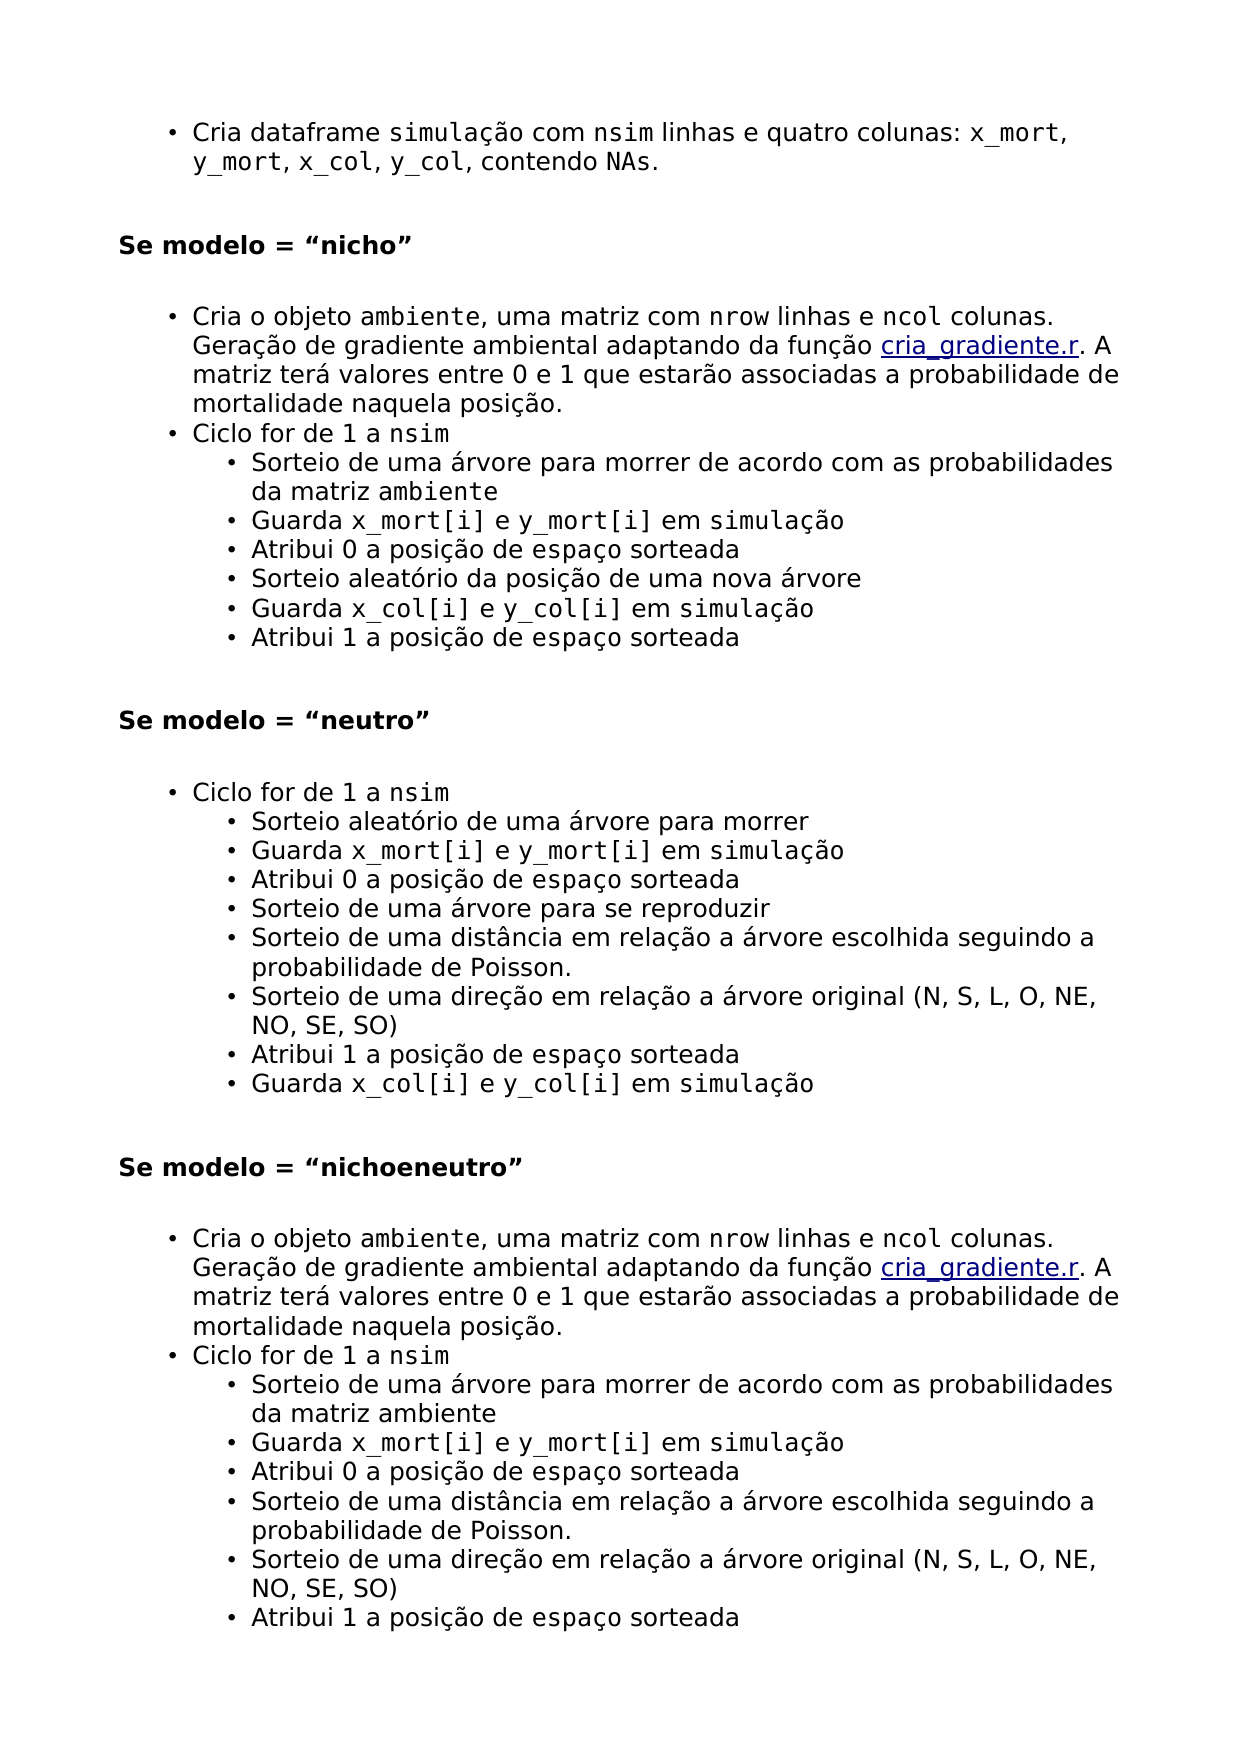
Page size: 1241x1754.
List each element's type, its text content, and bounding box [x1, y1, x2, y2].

subtitle Se modelo = “neutro” [118, 707, 1122, 736]
list Sorteio de uma direção em relação a árvore original (N, S, L, O, NE, NO, SE, SO) [236, 1545, 1122, 1603]
list Cria o objeto ambiente, uma matriz com nrow linhas e ncol colunas. Geração de gradiente ambiental adaptando da função cria_gradiente.r. A matriz terá valores entre 0 e 1 que estarão associadas a probabilidade de mortalidade naquela posição. [177, 1224, 1122, 1341]
list Atribui 0 a posição de espaço sorteada [236, 535, 1122, 564]
list Sorteio de uma árvore para morrer de acordo com as probabilidades da matriz ambiente [236, 448, 1122, 506]
list Guarda x_mort[i] e y_mort[i] em simulação [236, 836, 1122, 865]
list Atribui 1 a posição de espaço sorteada [236, 623, 1122, 652]
list Cria o objeto ambiente, uma matriz com nrow linhas e ncol colunas. Geração de gradiente ambiental adaptando da função cria_gradiente.r. A matriz terá valores entre 0 e 1 que estarão associadas a probabilidade de mortalidade naquela posição. [177, 302, 1122, 419]
list Atribui 0 a posição de espaço sorteada [236, 865, 1122, 894]
list Guarda x_mort[i] e y_mort[i] em simulação [236, 506, 1122, 535]
list Cria dataframe simulação com nsim linhas e quatro colunas: x_mort, y_mort, x_col, y_col, contendo NAs. [177, 118, 1122, 176]
list Sorteio de uma distância em relação a árvore escolhida seguindo a probabilidade de Poisson. [236, 1487, 1122, 1545]
list Ciclo for de 1 a nsim [177, 1341, 1122, 1370]
list Sorteio aleatório da posição de uma nova árvore [236, 564, 1122, 594]
list Atribui 0 a posição de espaço sorteada [236, 1457, 1122, 1487]
list Guarda x_col[i] e y_col[i] em simulação [236, 1069, 1122, 1098]
subtitle Se modelo = “nichoeneutro” [118, 1153, 1122, 1182]
list Ciclo for de 1 a nsim [177, 778, 1122, 807]
list Sorteio de uma árvore para morrer de acordo com as probabilidades da matriz ambiente [236, 1370, 1122, 1428]
list Guarda x_mort[i] e y_mort[i] em simulação [236, 1428, 1122, 1457]
list Atribui 1 a posição de espaço sorteada [236, 1603, 1122, 1632]
list Sorteio de uma direção em relação a árvore original (N, S, L, O, NE, NO, SE, SO) [236, 982, 1122, 1040]
list Atribui 1 a posição de espaço sorteada [236, 1040, 1122, 1069]
list Ciclo for de 1 a nsim [177, 419, 1122, 448]
subtitle Se modelo = “nicho” [118, 231, 1122, 260]
list Guarda x_col[i] e y_col[i] em simulação [236, 594, 1122, 623]
list Sorteio aleatório de uma árvore para morrer [236, 807, 1122, 836]
list Sorteio de uma árvore para se reproduzir [236, 894, 1122, 923]
list Sorteio de uma distância em relação a árvore escolhida seguindo a probabilidade de Poisson. [236, 923, 1122, 982]
